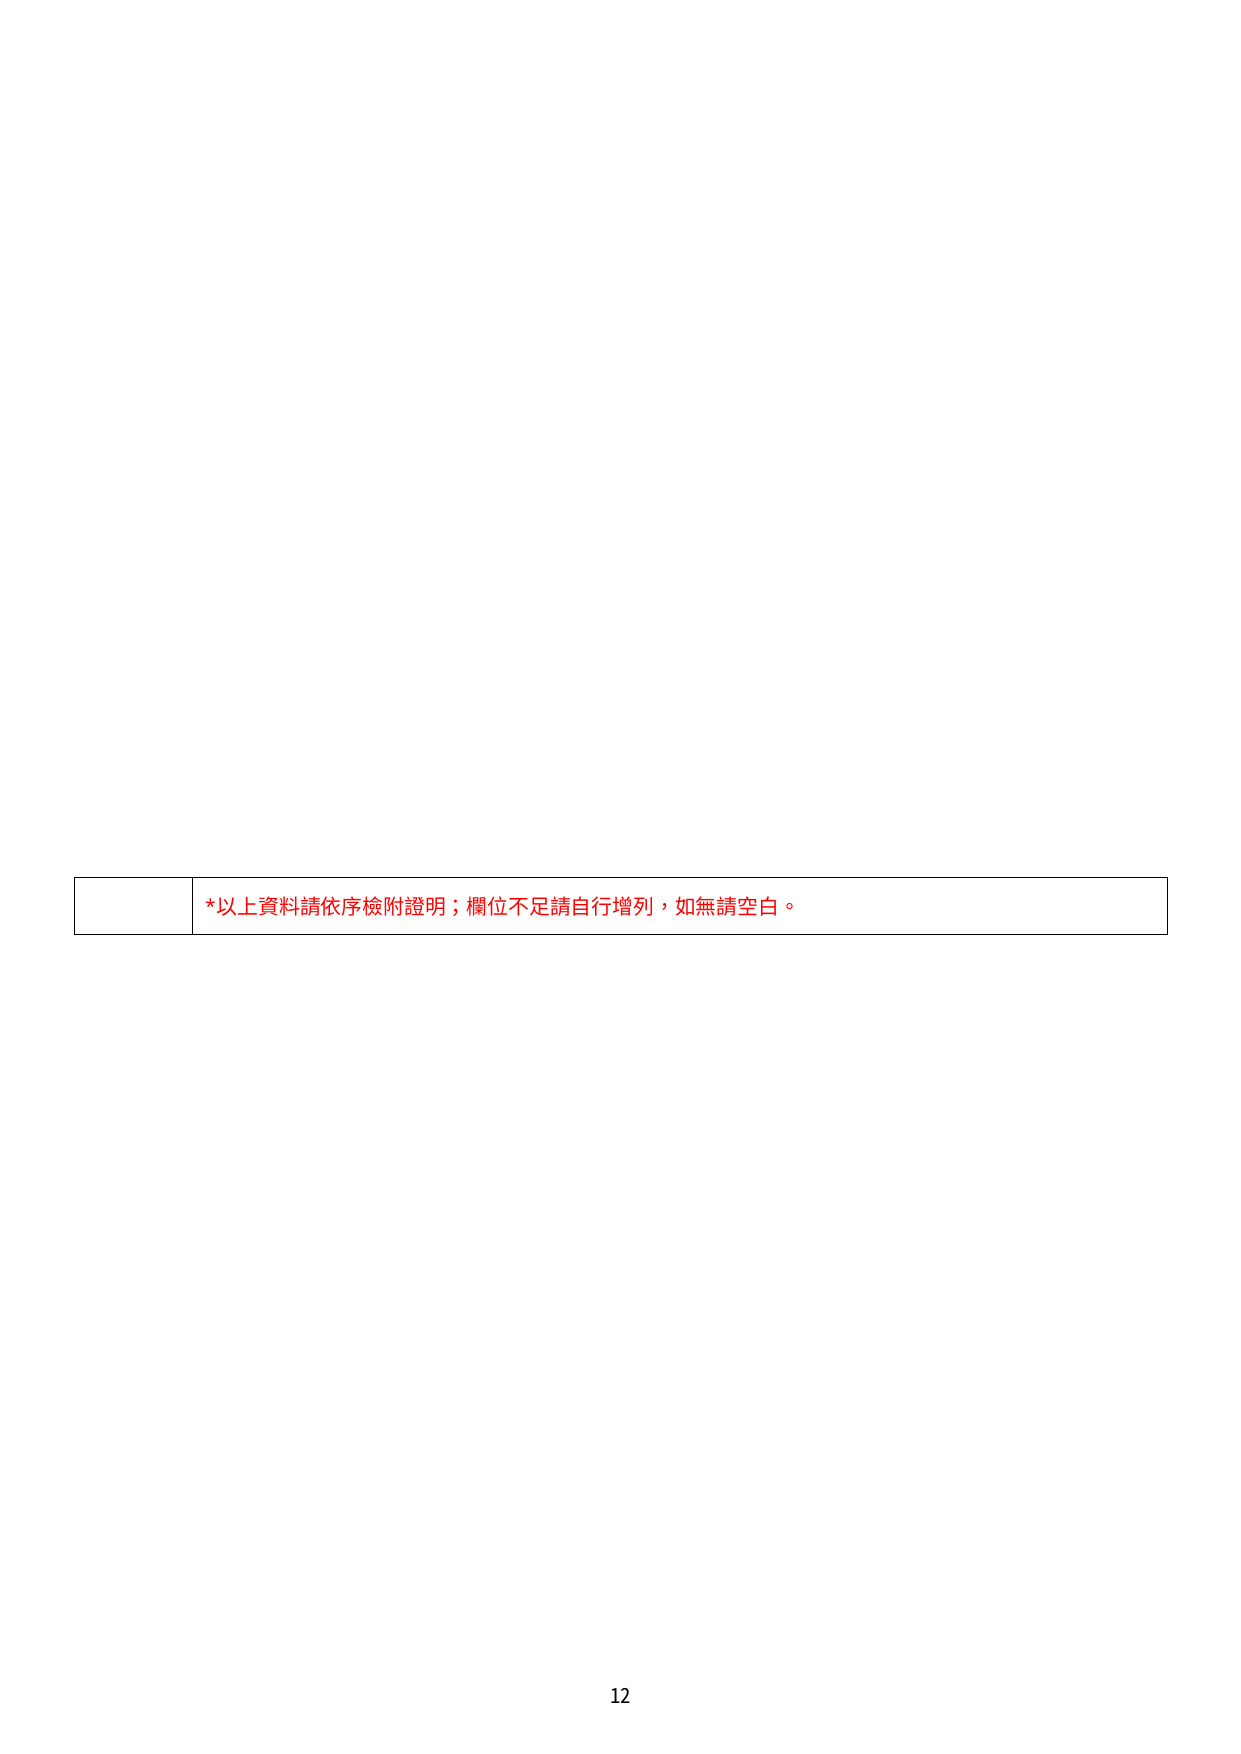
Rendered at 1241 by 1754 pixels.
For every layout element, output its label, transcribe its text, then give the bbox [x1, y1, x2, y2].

table_cell *以上資料請依序檢附證明；欄位不足請自行增列，如無請空白。 [193, 878, 1167, 934]
table_cell [75, 878, 192, 934]
